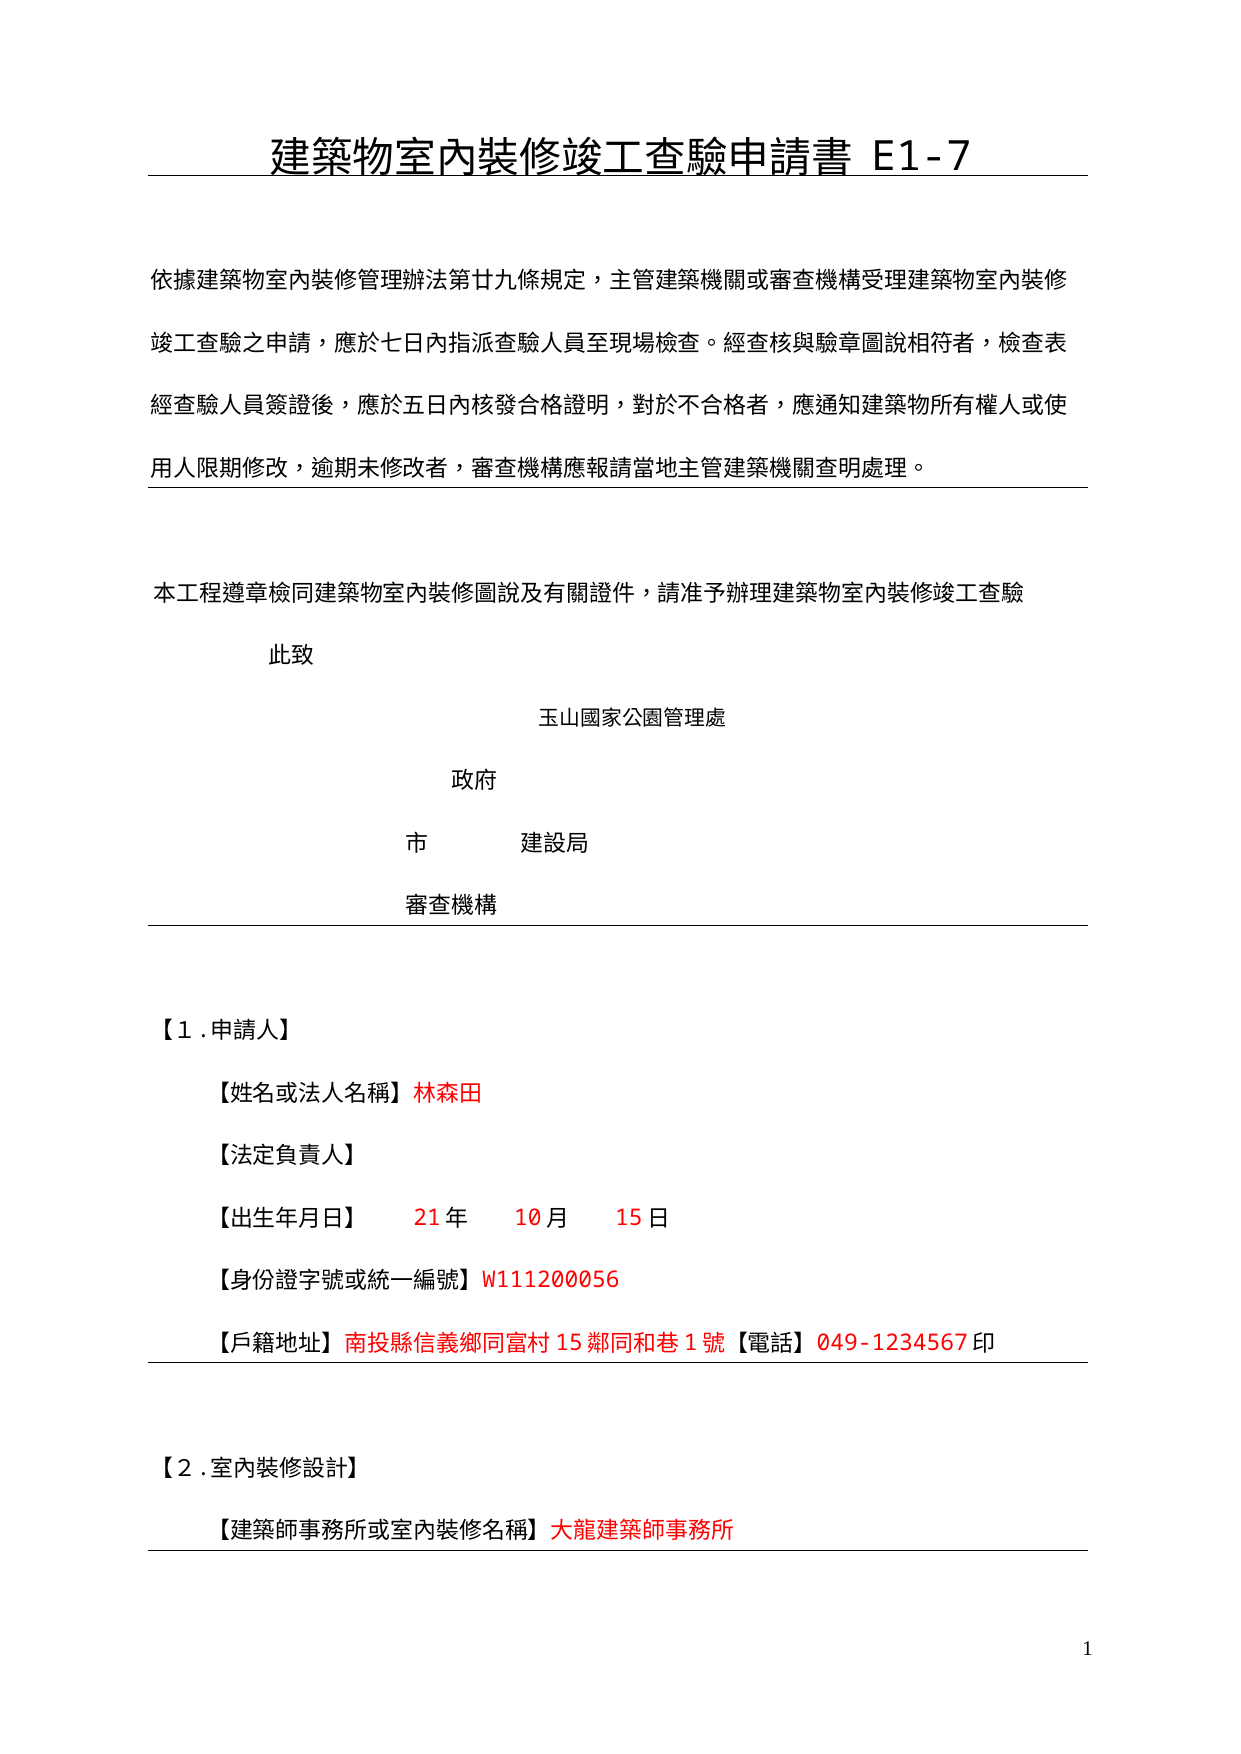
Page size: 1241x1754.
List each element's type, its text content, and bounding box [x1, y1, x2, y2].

text 建築物室內裝修竣工查驗申請書 E1-7 [148, 112, 1092, 175]
table_cell 【１.申請人】 【姓名或法人名稱】林森田 【法定負責人】 【出生年月日】 21年 10月 15日 【身份證字號或統一編號】W111200056 【戶籍地址】南投縣信義鄉同富村15鄰同和巷1號【電話】049-1234567印 [148, 926, 1088, 1362]
table_cell 【２.室內裝修設計】 【建築師事務所或室內裝修名稱】大龍建築師事務所 [148, 1363, 1088, 1550]
table_header 依據建築物室內裝修管理辦法第廿九條規定，主管建築機關或審查機構受理建築物室內裝修竣工查驗之申請，應於七日內指派查驗人員至現場檢查。經查核與驗章圖說相符者，檢查表經查驗人員簽證後，應於五日內核發合格證明，對於不合格者，應通知建築物所有權人或使用人限期修改，逾期未修改者，審查機構應報請當地主管建築機關查明處理。 [148, 176, 1088, 487]
table_cell 本工程遵章檢同建築物室內裝修圖說及有關證件，請准予辦理建築物室內裝修竣工查驗 此致 玉山國家公園管理處 政府 市 建設局 審查機構 [148, 488, 1088, 925]
